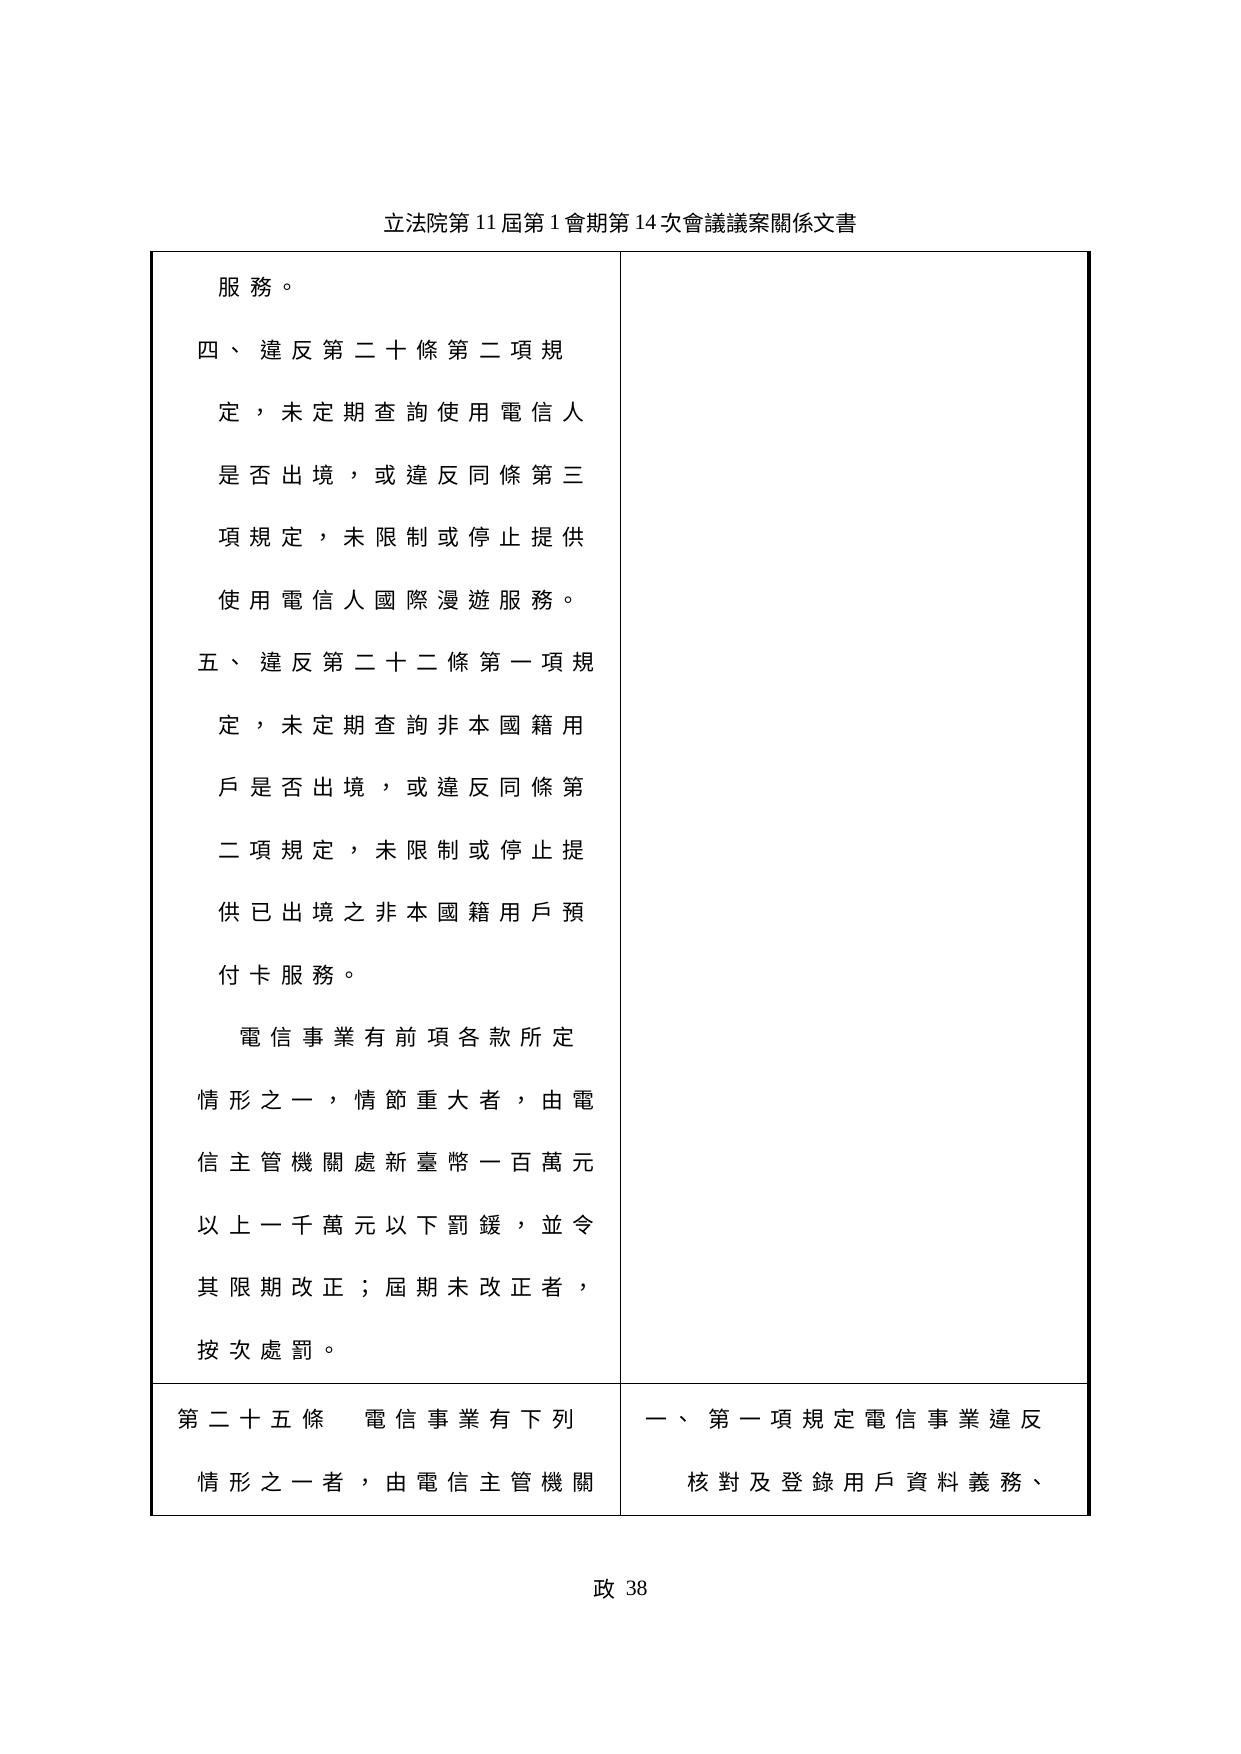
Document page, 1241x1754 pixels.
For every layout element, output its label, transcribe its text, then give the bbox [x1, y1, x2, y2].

table_cell 服務。 四、違反第二十條第二項規定，未定期查詢使用電信人是否出境，或違反同條第三項規定，未限制或停止提供使用電信人國際漫遊服務。 五、違反第二十二條第一項規定，未定期查詢非本國籍用戶是否出境，或違反同條第二項規定，未限制或停止提供已出境之非本國籍用戶預付卡服務。 電信事業有前項各款所定情形之一，情節重大者，由電信主管機關處新臺幣一百萬元以上一千萬元以下罰鍰，並令其限期改正；屆期未改正者，按次處罰。 [153, 252, 620, 1383]
table_cell 第二十五條 電信事業有下列情形之一者，由電信主管機關 [153, 1384, 620, 1514]
table_cell [621, 252, 1087, 1383]
table_cell 一、第一項規定電信事業違反核對及登錄用戶資料義務、 [621, 1384, 1087, 1514]
